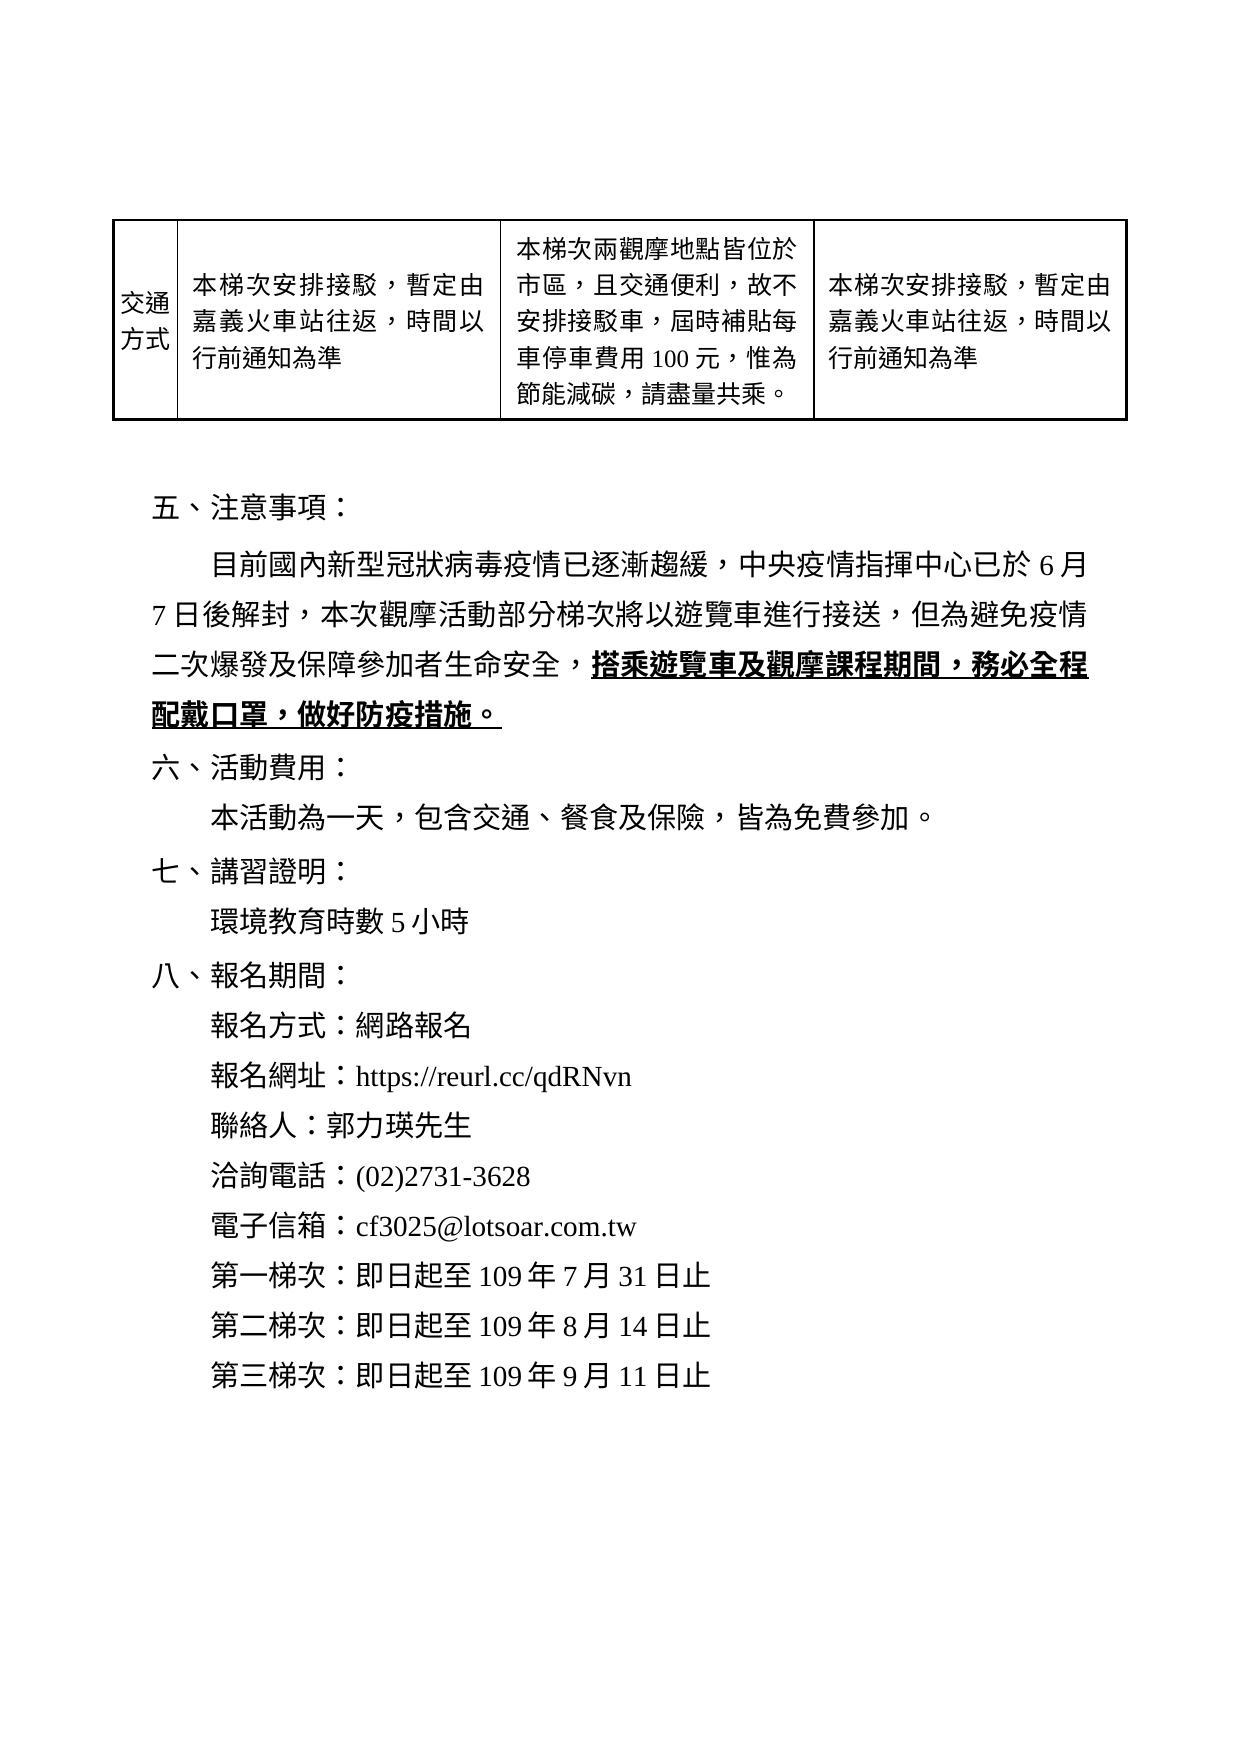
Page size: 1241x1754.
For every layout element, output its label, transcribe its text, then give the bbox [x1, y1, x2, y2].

text 報名網址：https://reurl.cc/qdRNvn [151, 1044, 1089, 1094]
text 聯絡人：郭力瑛先生 [151, 1094, 1089, 1144]
text 報名方式：網路報名 [151, 994, 1089, 1044]
text 環境教育時數5小時 [151, 891, 1089, 941]
text 八、報名期間： [151, 949, 1089, 994]
text 目前國內新型冠狀病毒疫情已逐漸趨緩，中央疫情指揮中心已於6月7日後解封，本次觀摩活動部分梯次將以遊覽車進行接送，但為避免疫情二次爆發及保障參加者生命安全，搭乘遊覽車及觀摩課程期間，務必全程配戴口罩，做好防疫措施。 [151, 533, 1089, 733]
text 第三梯次：即日起至109年9月11日止 [151, 1344, 1089, 1394]
text 第二梯次：即日起至109年8月14日止 [151, 1294, 1089, 1344]
text 電子信箱：cf3025@lotsoar.com.tw [151, 1194, 1089, 1244]
text 洽詢電話：(02)2731-3628 [151, 1144, 1089, 1194]
text 七、講習證明： [151, 845, 1089, 891]
table_cell 本梯次兩觀摩地點皆位於市區，且交通便利，故不安排接駁車，屆時補貼每車停車費用100元，惟為節能減碳，請盡量共乘。 [501, 221, 813, 418]
table_cell 交通 方式 [115, 221, 177, 418]
text 第一梯次：即日起至109年7月31日止 [151, 1244, 1089, 1294]
table_cell 本梯次安排接駁，暫定由嘉義火車站往返，時間以行前通知為準 [815, 221, 1125, 418]
text 本活動為一天，包含交通、餐食及保險，皆為免費參加。 [151, 787, 1089, 837]
text 六、活動費用： [151, 741, 1089, 787]
table_cell 本梯次安排接駁，暫定由嘉義火車站往返，時間以行前通知為準 [178, 221, 500, 418]
text 五、注意事項： [151, 481, 1089, 527]
